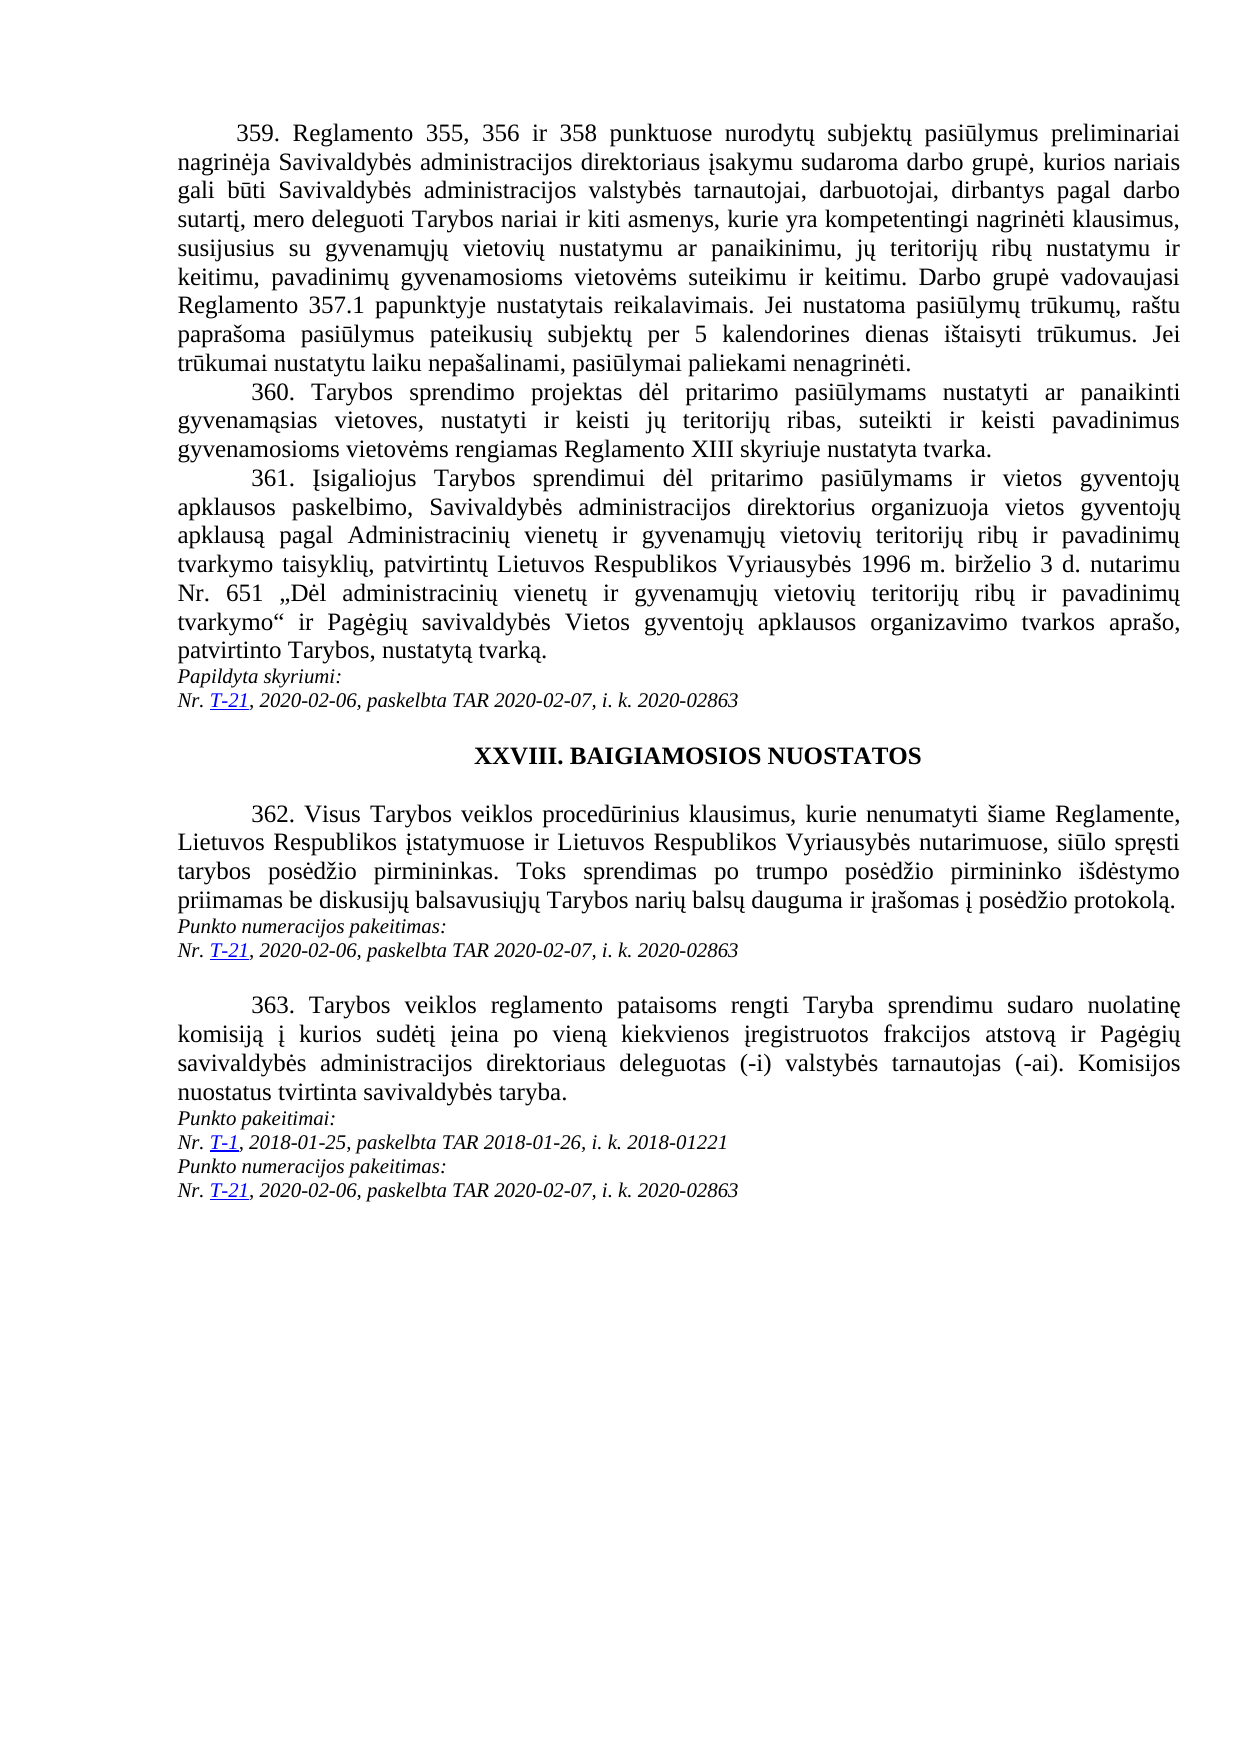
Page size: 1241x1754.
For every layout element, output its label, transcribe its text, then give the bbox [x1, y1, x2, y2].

text 361. Įsigaliojus Tarybos sprendimui dėl pritarimo pasiūlymams ir vietos gyventojų apklausos paskelbimo, Savivaldybės administracijos direktorius organizuoja vietos gyventojų apklausą pagal Administracinių vienetų ir gyvenamųjų vietovių teritorijų ribų ir pavadinimų tvarkymo taisyklių, patvirtintų Lietuvos Respublikos Vyriausybės 1996 m. birželio 3 d. nutarimu Nr. 651 „Dėl administracinių vienetų ir gyvenamųjų vietovių teritorijų ribų ir pavadinimų tvarkymo“ ir Pagėgių savivaldybės Vietos gyventojų apklausos organizavimo tvarkos aprašo, patvirtinto Tarybos, nustatytą tvarką. [177, 463, 1181, 664]
text Nr. T-21, 2020-02-06, paskelbta TAR 2020-02-07, i. k. 2020-02863 [177, 1178, 1181, 1202]
text XXVIII. BAIGIAMOSIOS NUOSTATOS [215, 741, 1181, 770]
text 360. Tarybos sprendimo projektas dėl pritarimo pasiūlymams nustatyti ar panaikinti gyvenamąsias vietoves, nustatyti ir keisti jų teritorijų ribas, suteikti ir keisti pavadinimus gyvenamosioms vietovėms rengiamas Reglamento XIII skyriuje nustatyta tvarka. [177, 377, 1181, 463]
text Nr. T-21, 2020-02-06, paskelbta TAR 2020-02-07, i. k. 2020-02863 [177, 688, 1181, 712]
text Nr. T-1, 2018-01-25, paskelbta TAR 2018-01-26, i. k. 2018-01221 [177, 1130, 1181, 1154]
text Punkto numeracijos pakeitimas: [177, 914, 1181, 938]
text 363. Tarybos veiklos reglamento pataisoms rengti Taryba sprendimu sudaro nuolatinę komisiją į kurios sudėtį įeina po vieną kiekvienos įregistruotos frakcijos atstovą ir Pagėgių savivaldybės administracijos direktoriaus deleguotas (-i) valstybės tarnautojas (-ai). Komisijos nuostatus tvirtinta savivaldybės taryba. [177, 991, 1181, 1106]
text 362. Visus Tarybos veiklos procedūrinius klausimus, kurie nenumatyti šiame Reglamente, Lietuvos Respublikos įstatymuose ir Lietuvos Respublikos Vyriausybės nutarimuose, siūlo spręsti tarybos posėdžio pirmininkas. Toks sprendimas po trumpo posėdžio pirmininko išdėstymo priimamas be diskusijų balsavusiųjų Tarybos narių balsų dauguma ir įrašomas į posėdžio protokolą. [177, 799, 1181, 914]
text Nr. T-21, 2020-02-06, paskelbta TAR 2020-02-07, i. k. 2020-02863 [177, 938, 1181, 962]
text 359. Reglamento 355, 356 ir 358 punktuose nurodytų subjektų pasiūlymus preliminariai nagrinėja Savivaldybės administracijos direktoriaus įsakymu sudaroma darbo grupė, kurios nariais gali būti Savivaldybės administracijos valstybės tarnautojai, darbuotojai, dirbantys pagal darbo sutartį, mero deleguoti Tarybos nariai ir kiti asmenys, kurie yra kompetentingi nagrinėti klausimus, susijusius su gyvenamųjų vietovių nustatymu ar panaikinimu, jų teritorijų ribų nustatymu ir keitimu, pavadinimų gyvenamosioms vietovėms suteikimu ir keitimu. Darbo grupė vadovaujasi Reglamento 357.1 papunktyje nustatytais reikalavimais. Jei nustatoma pasiūlymų trūkumų, raštu paprašoma pasiūlymus pateikusių subjektų per 5 kalendorines dienas ištaisyti trūkumus. Jei trūkumai nustatytu laiku nepašalinami, pasiūlymai paliekami nenagrinėti. [177, 118, 1181, 377]
text Punkto pakeitimai: [177, 1106, 1181, 1130]
text Papildyta skyriumi: [177, 664, 1181, 688]
text Punkto numeracijos pakeitimas: [177, 1154, 1181, 1178]
